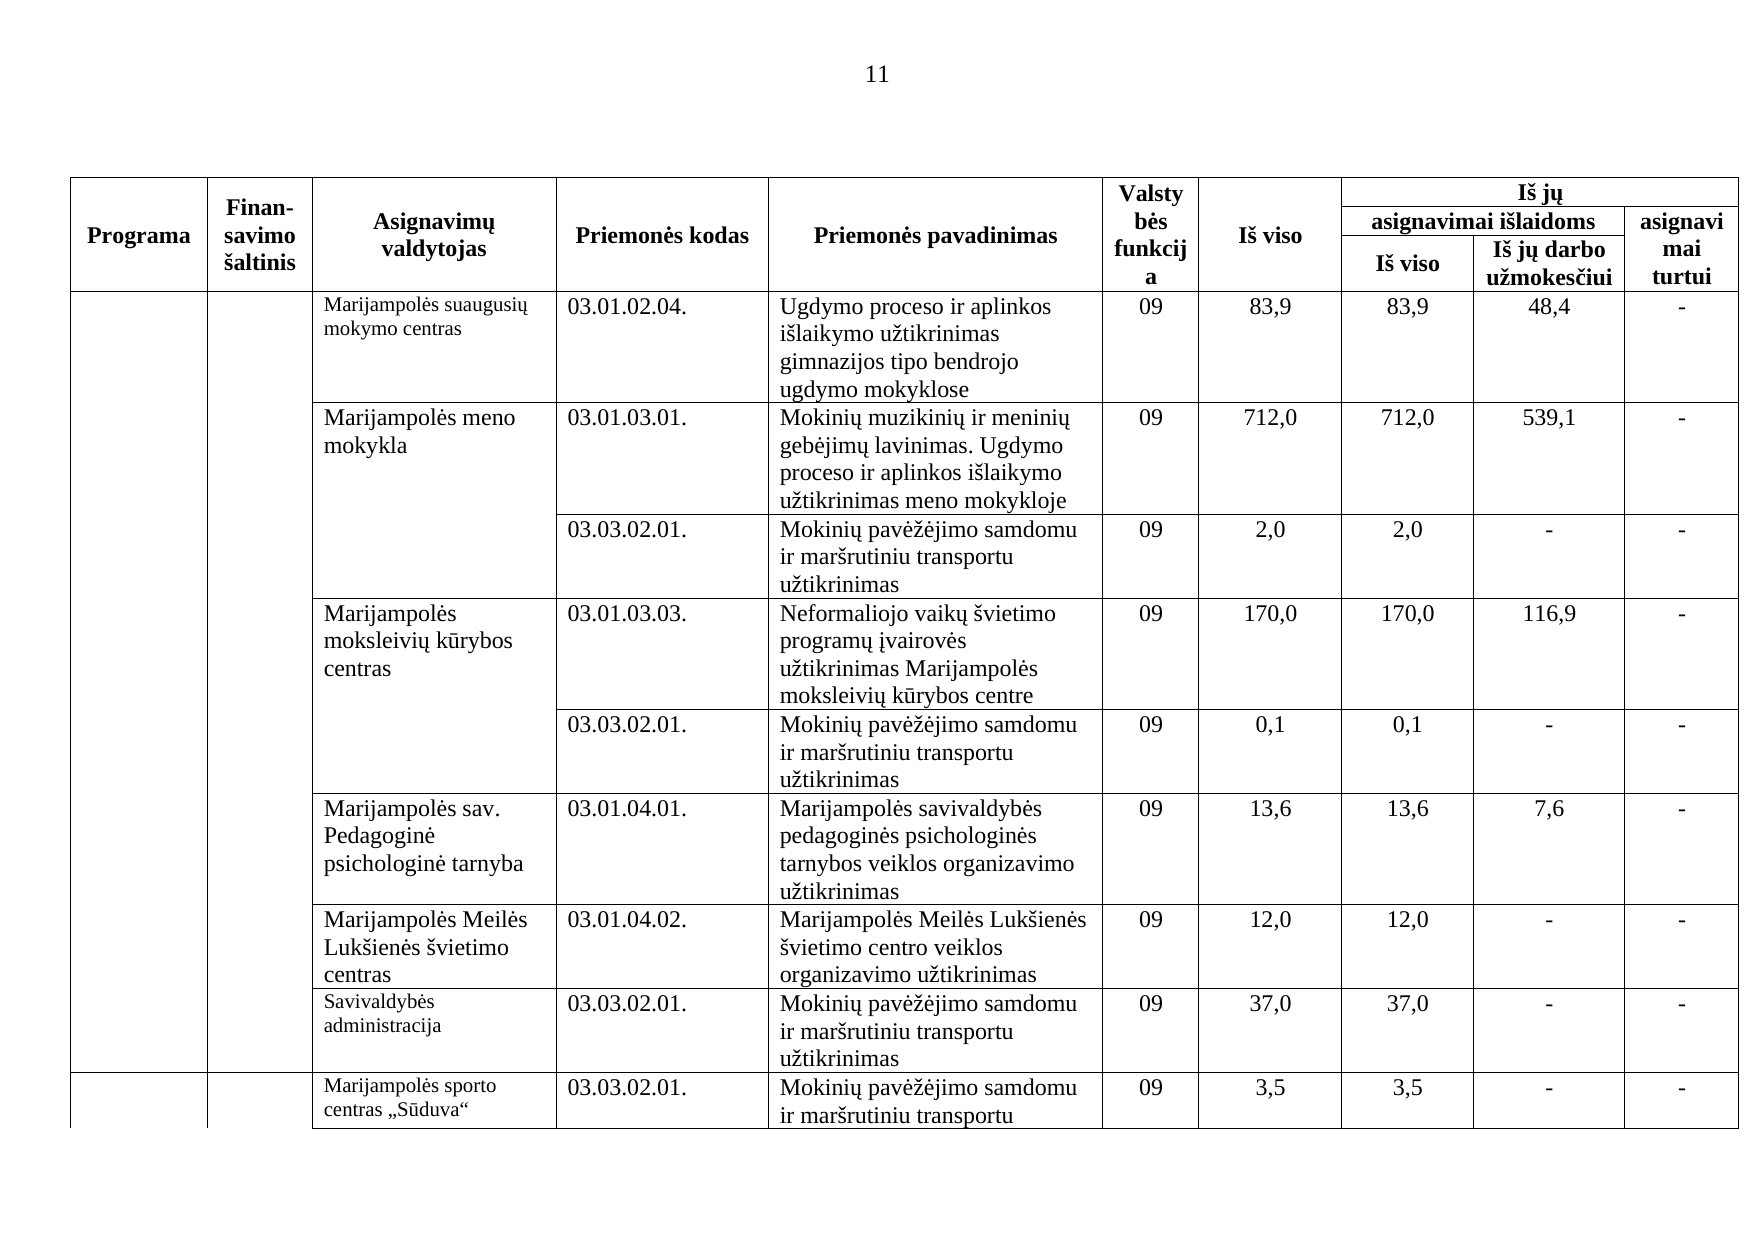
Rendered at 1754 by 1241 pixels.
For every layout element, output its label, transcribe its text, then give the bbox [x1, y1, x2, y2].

table_cell [71, 402, 207, 514]
table_cell [313, 514, 556, 597]
table_cell Iš jų darbo užmokesčiui [1474, 236, 1624, 291]
table_cell 539,1 [1474, 403, 1624, 514]
table_cell 09 [1103, 515, 1198, 597]
table_header Valstybės funkcija [1103, 178, 1198, 291]
table_cell 83,9 [1199, 292, 1341, 402]
table_cell Ugdymo proceso ir aplinkos išlaikymo užtikrinimas gimnazijos tipo bendrojo ugdymo mokyklose [769, 292, 1102, 402]
table_cell [208, 292, 312, 402]
table_cell 09 [1103, 905, 1198, 988]
table_cell [71, 988, 207, 1072]
table_cell - [1625, 292, 1738, 402]
table_cell - [1474, 905, 1624, 988]
table_header Priemonės pavadinimas [769, 178, 1102, 291]
table_cell [71, 292, 207, 402]
table_cell 170,0 [1199, 599, 1341, 709]
table_header Priemonės kodas [557, 178, 768, 291]
table_cell 37,0 [1342, 989, 1473, 1072]
table_cell 37,0 [1199, 989, 1341, 1072]
table_cell 0,1 [1199, 710, 1341, 793]
table_header Iš jų [1342, 178, 1738, 206]
table_cell 03.03.02.01. [557, 710, 768, 793]
table_cell Marijampolės suaugusių mokymo centras [313, 292, 556, 402]
table_cell 09 [1103, 1073, 1198, 1128]
table_cell [71, 709, 207, 793]
table_cell Marijampolės moksleivių kūrybos centras [313, 599, 556, 709]
table_header Asignavimų valdytojas [313, 178, 556, 291]
table_cell 09 [1103, 403, 1198, 514]
table_cell 03.03.02.01. [557, 989, 768, 1072]
table_cell Neformaliojo vaikų švietimo programų įvairovės užtikrinimas Marijampolės moksleivių kūrybos centre [769, 599, 1102, 709]
table_cell 09 [1103, 599, 1198, 709]
table_cell 03.01.04.01. [557, 794, 768, 904]
table_cell - [1625, 599, 1738, 709]
table_cell Marijampolės Meilės Lukšienės švietimo centras [313, 905, 556, 988]
table_cell 09 [1103, 794, 1198, 904]
table_cell [71, 1073, 207, 1128]
table_cell [71, 793, 207, 904]
table_cell - [1625, 403, 1738, 514]
table_cell Mokinių pavėžėjimo samdomu ir maršrutiniu transportu [769, 1073, 1102, 1128]
table_cell 12,0 [1342, 905, 1473, 988]
table_cell 13,6 [1342, 794, 1473, 904]
table_cell - [1474, 989, 1624, 1072]
table_cell 116,9 [1474, 599, 1624, 709]
table_cell Mokinių muzikinių ir meninių gebėjimų lavinimas. Ugdymo proceso ir aplinkos išlaikymo užtikrinimas meno mokykloje [769, 403, 1102, 514]
table_cell 03.03.02.01. [557, 515, 768, 597]
table_cell Mokinių pavėžėjimo samdomu ir maršrutiniu transportu užtikrinimas [769, 710, 1102, 793]
table_header Finan-savimo šaltinis [208, 178, 312, 291]
table_cell 48,4 [1474, 292, 1624, 402]
table_cell 03.01.03.01. [557, 403, 768, 514]
table_cell asignavimai išlaidoms [1342, 207, 1624, 234]
table_cell 03.01.03.03. [557, 599, 768, 709]
table_cell 09 [1103, 989, 1198, 1072]
table_cell [71, 598, 207, 709]
table_cell Marijampolės sav. Pedagoginė psichologinė tarnyba [313, 794, 556, 904]
table_cell - [1474, 710, 1624, 793]
table_cell [208, 793, 312, 904]
table_cell 3,5 [1342, 1073, 1473, 1128]
table_cell 712,0 [1199, 403, 1341, 514]
table_cell 7,6 [1474, 794, 1624, 904]
table_cell [208, 988, 312, 1072]
table_cell - [1625, 1073, 1738, 1128]
table_cell [313, 709, 556, 793]
table_cell 2,0 [1342, 515, 1473, 597]
table_cell 13,6 [1199, 794, 1341, 904]
table_cell [71, 514, 207, 597]
table_cell Mokinių pavėžėjimo samdomu ir maršrutiniu transportu užtikrinimas [769, 515, 1102, 597]
table_cell 03.01.04.02. [557, 905, 768, 988]
table_cell Marijampolės savivaldybės pedagoginės psichologinės tarnybos veiklos organizavimo užtikrinimas [769, 794, 1102, 904]
table_cell [71, 904, 207, 988]
table_cell 09 [1103, 292, 1198, 402]
table_cell asignavimai turtui įsigyti [1625, 207, 1738, 291]
table_cell 03.03.02.01. [557, 1073, 768, 1128]
table_cell 03.01.02.04. [557, 292, 768, 402]
table_cell [208, 1073, 312, 1128]
table_cell Mokinių pavėžėjimo samdomu ir maršrutiniu transportu užtikrinimas [769, 989, 1102, 1072]
table_header Programa [71, 178, 207, 291]
table_cell - [1625, 905, 1738, 988]
table_cell - [1474, 515, 1624, 597]
table_cell - [1474, 1073, 1624, 1128]
table_cell - [1625, 794, 1738, 904]
table_cell Marijampolės sporto centras „Sūduva“ [313, 1073, 556, 1128]
table_cell 170,0 [1342, 599, 1473, 709]
table_cell 712,0 [1342, 403, 1473, 514]
table_cell Marijampolės Meilės Lukšienės švietimo centro veiklos organizavimo užtikrinimas [769, 905, 1102, 988]
table_cell [208, 514, 312, 597]
table_cell 3,5 [1199, 1073, 1341, 1128]
table_cell 0,1 [1342, 710, 1473, 793]
table_cell Marijampolės meno mokykla [313, 403, 556, 514]
table_cell [208, 709, 312, 793]
table_cell 83,9 [1342, 292, 1473, 402]
table_cell - [1625, 989, 1738, 1072]
table_cell [208, 904, 312, 988]
table_cell [208, 598, 312, 709]
table_cell [208, 402, 312, 514]
table_cell 12,0 [1199, 905, 1341, 988]
table_cell Iš viso [1342, 236, 1473, 291]
table_cell Savivaldybės administracija [313, 989, 556, 1072]
table_cell 09 [1103, 710, 1198, 793]
table_header Iš viso [1199, 178, 1341, 291]
table_cell - [1625, 515, 1738, 597]
table_cell 2,0 [1199, 515, 1341, 597]
table_cell - [1625, 710, 1738, 793]
